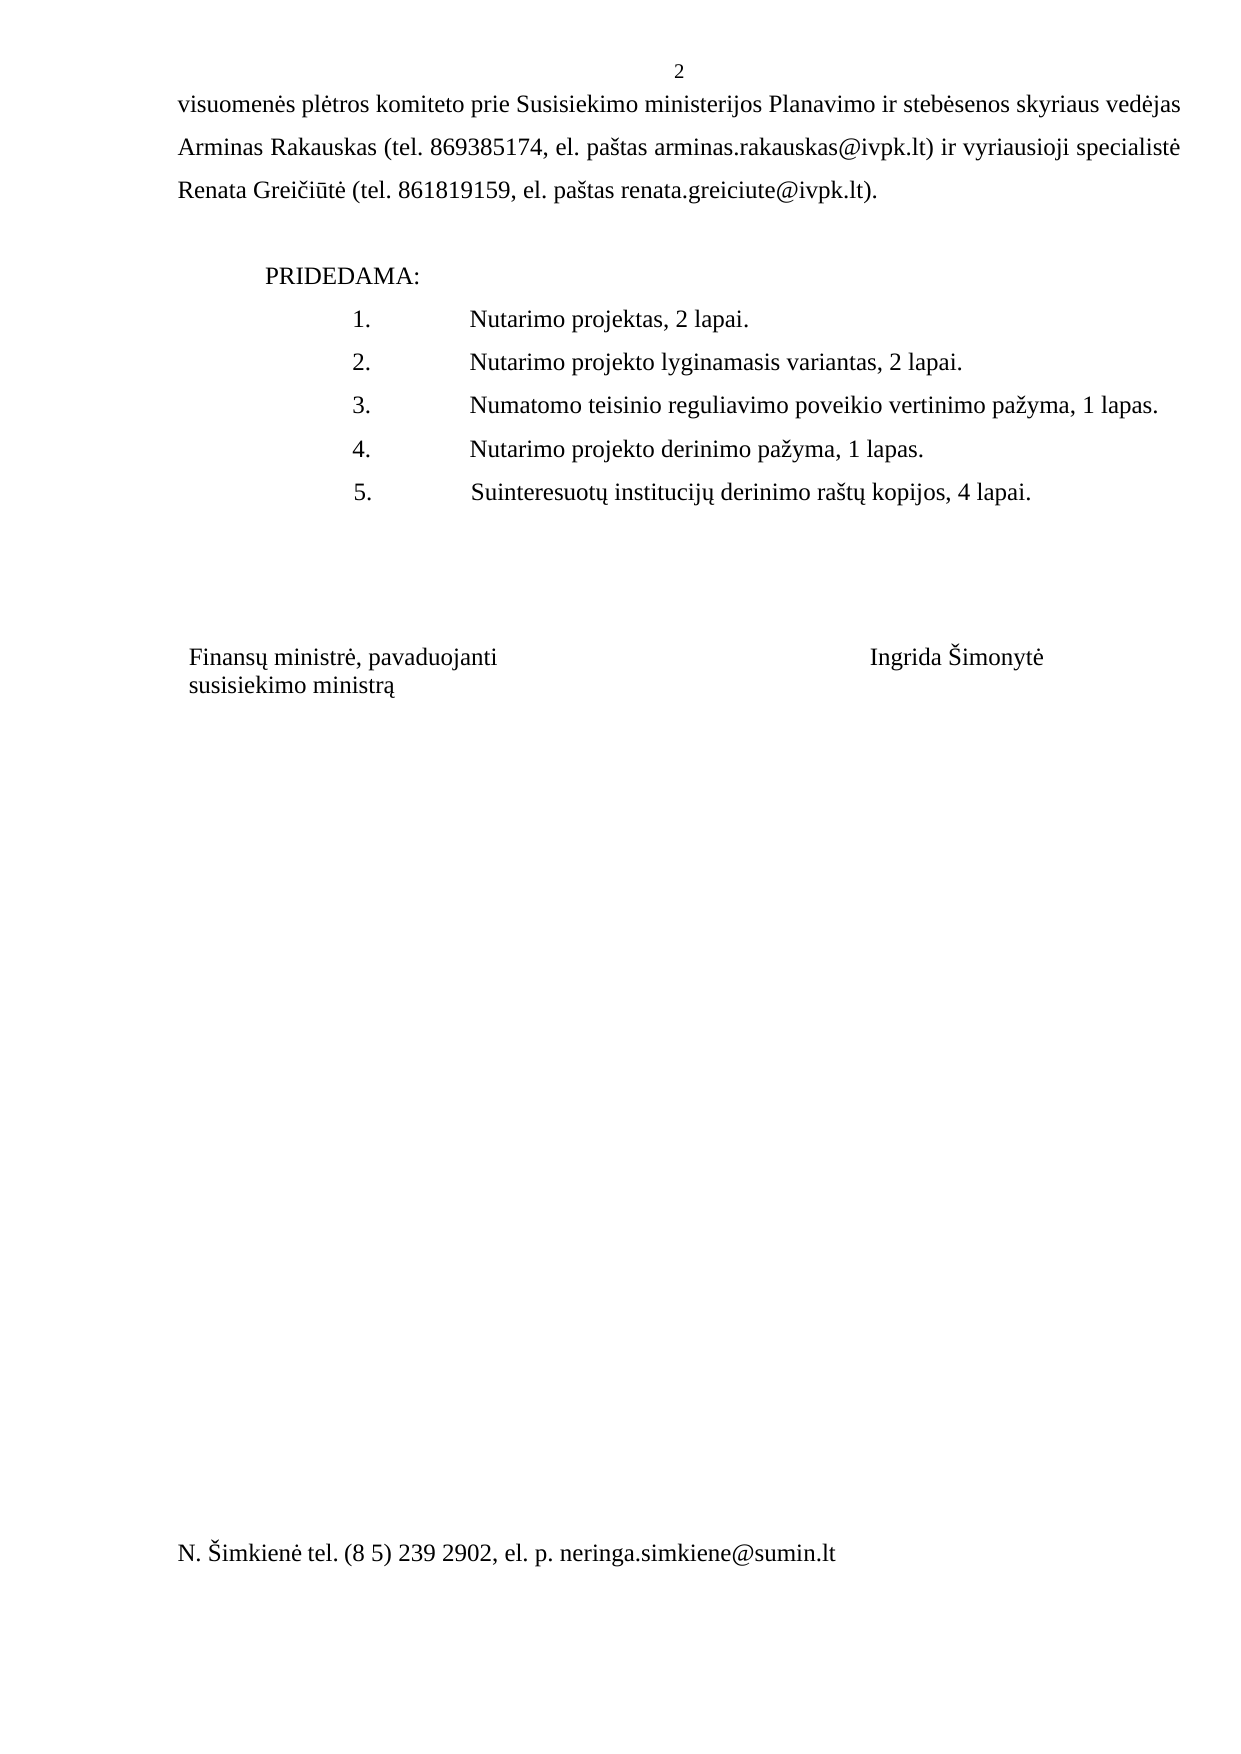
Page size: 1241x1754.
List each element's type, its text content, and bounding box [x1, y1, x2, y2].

table_header Ingrida Šimonytė [858, 592, 1200, 699]
table_header [569, 592, 858, 699]
list Nutarimo projekto lyginamasis variantas, 2 lapai. [265, 347, 1181, 376]
list Nutarimo projektas, 2 lapai. [265, 304, 1181, 333]
text PRIDEDAMA: [177, 261, 1181, 290]
table_header Finansų ministrė, pavaduojanti susisiekimo ministrą [177, 592, 569, 699]
text visuomenės plėtros komiteto prie Susisiekimo ministerijos Planavimo ir stebėsenos skyriaus vedėjas Arminas Rakauskas (tel. 869385174, el. paštas arminas.rakauskas@ivpk.lt) ir vyriausioji specialistė Renata Greičiūtė (tel. 861819159, el. paštas renata.greiciute@ivpk.lt). [177, 89, 1181, 204]
list Numatomo teisinio reguliavimo poveikio vertinimo pažyma, 1 lapas. [265, 391, 1181, 419]
list Nutarimo projekto derinimo pažyma, 1 lapas. [265, 434, 1181, 462]
list Suinteresuotų institucijų derinimo raštų kopijos, 4 lapai. [265, 477, 1181, 506]
text N. Šimkienė tel. (8 5) 239 2902, el. p. neringa.simkiene@sumin.lt [177, 1538, 1191, 1567]
